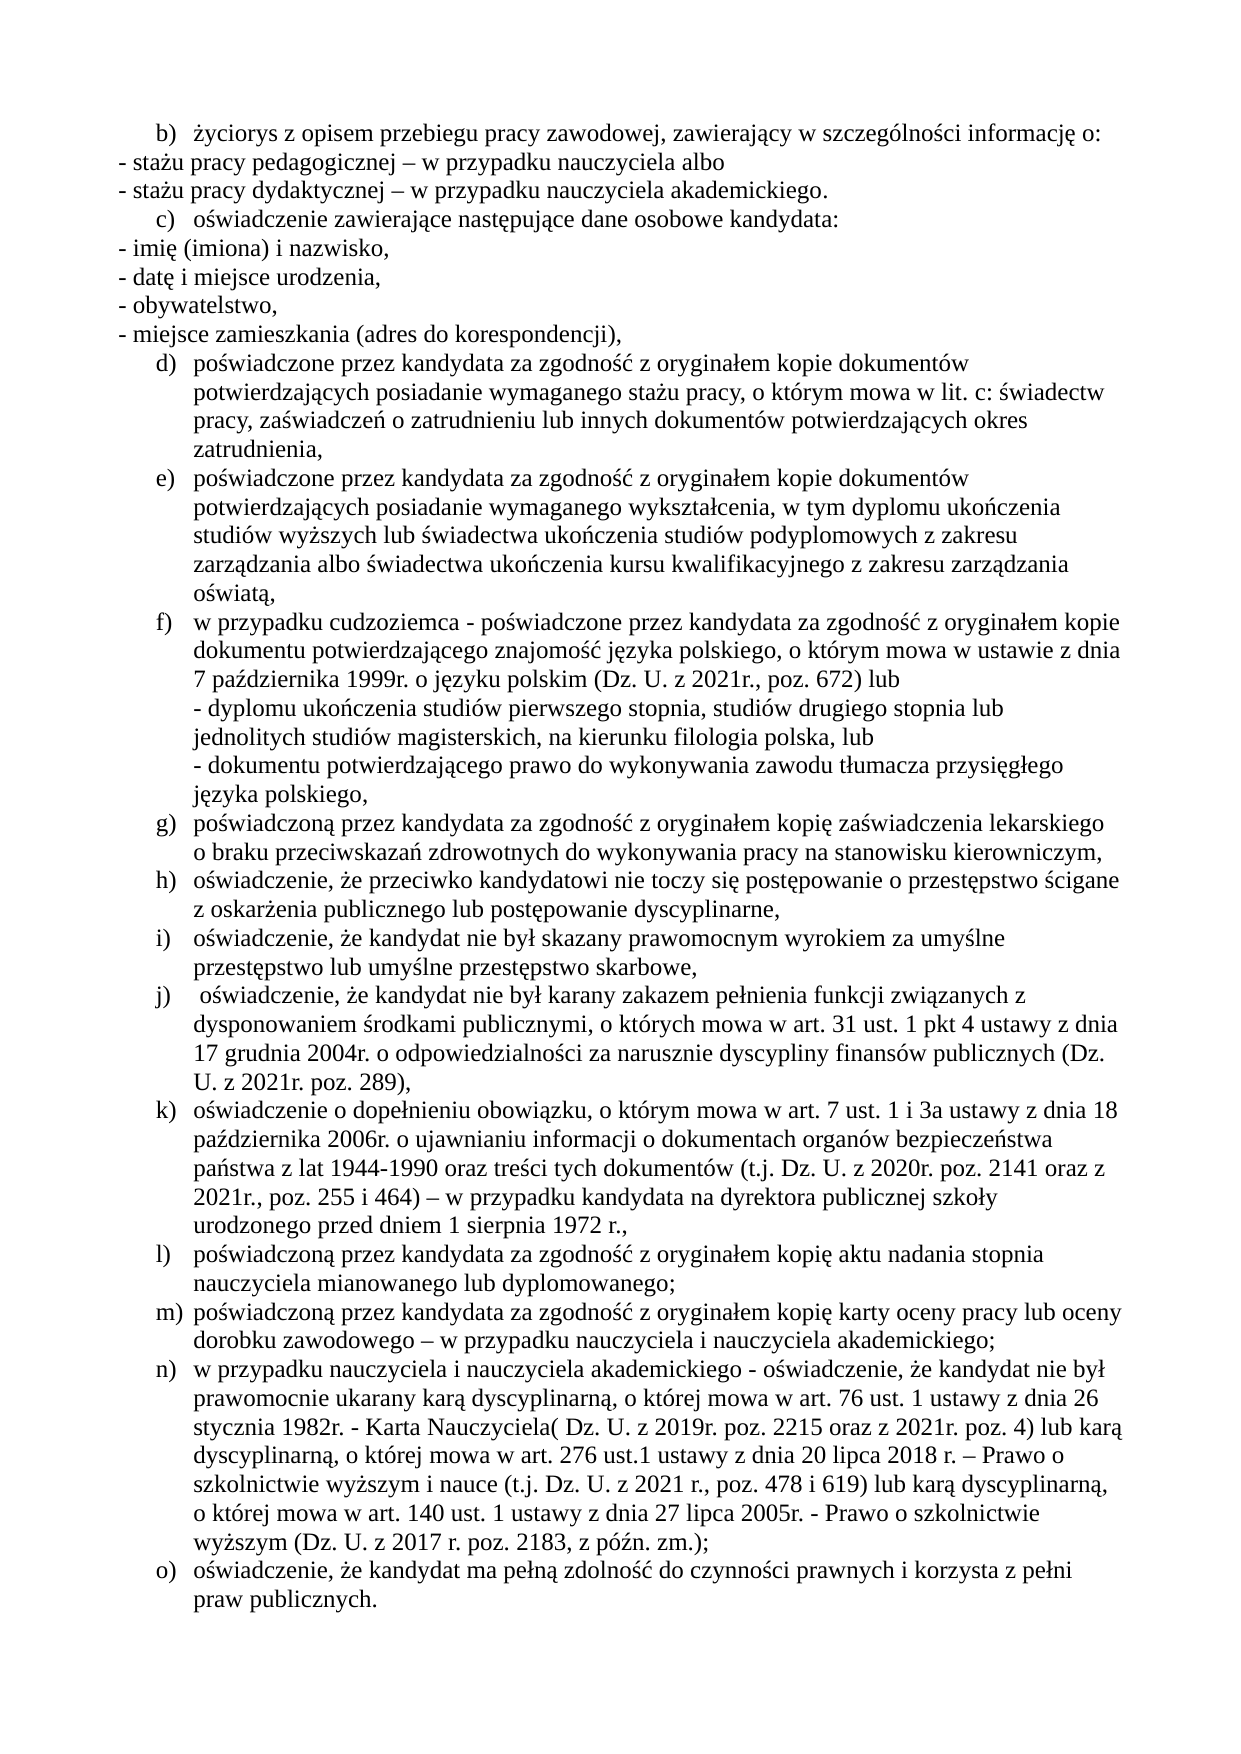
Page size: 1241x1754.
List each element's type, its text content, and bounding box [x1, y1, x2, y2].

text - stażu pracy dydaktycznej – w przypadku nauczyciela akademickiego. [118, 176, 1122, 204]
list oświadczenie, że kandydat nie był karany zakazem pełnienia funkcji związanych z dysponowaniem środkami publicznymi, o których mowa w art. 31 ust. 1 pkt 4 ustawy z dnia 17 grudnia 2004r. o odpowiedzialności za narusznie dyscypliny finansów publicznych (Dz. U. z 2021r. poz. 289), [156, 981, 1122, 1096]
text - stażu pracy pedagogicznej – w przypadku nauczyciela albo [118, 147, 1122, 176]
list poświadczoną przez kandydata za zgodność z oryginałem kopię karty oceny pracy lub oceny dorobku zawodowego – w przypadku nauczyciela i nauczyciela akademickiego; [156, 1297, 1122, 1354]
text - dyplomu ukończenia studiów pierwszego stopnia, studiów drugiego stopnia lub jednolitych studiów magisterskich, na kierunku filologia polska, lub [193, 693, 1122, 751]
list poświadczone przez kandydata za zgodność z oryginałem kopie dokumentów potwierdzających posiadanie wymaganego wykształcenia, w tym dyplomu ukończenia studiów wyższych lub świadectwa ukończenia studiów podyplomowych z zakresu zarządzania albo świadectwa ukończenia kursu kwalifikacyjnego z zakresu zarządzania oświatą, [156, 463, 1122, 607]
list w przypadku nauczyciela i nauczyciela akademickiego - oświadczenie, że kandydat nie był prawomocnie ukarany karą dyscyplinarną, o której mowa w art. 76 ust. 1 ustawy z dnia 26 stycznia 1982r. - Karta Nauczyciela( Dz. U. z 2019r. poz. 2215 oraz z 2021r. poz. 4) lub karą dyscyplinarną, o której mowa w art. 276 ust.1 ustawy z dnia 20 lipca 2018 r. – Prawo o szkolnictwie wyższym i nauce (t.j. Dz. U. z 2021 r., poz. 478 i 619) lub karą dyscyplinarną, o której mowa w art. 140 ust. 1 ustawy z dnia 27 lipca 2005r. - Prawo o szkolnictwie wyższym (Dz. U. z 2017 r. poz. 2183, z późn. zm.); [156, 1354, 1122, 1556]
text - datę i miejsce urodzenia, [118, 262, 1122, 291]
list oświadczenie, że kandydat ma pełną zdolność do czynności prawnych i korzysta z pełni praw publicznych. [156, 1556, 1122, 1613]
text - obywatelstwo, [118, 291, 1122, 319]
text - miejsce zamieszkania (adres do korespondencji), [118, 319, 1122, 348]
text - dokumentu potwierdzającego prawo do wykonywania zawodu tłumacza przysięgłego języka polskiego, [193, 751, 1122, 808]
text - imię (imiona) i nazwisko, [118, 233, 1122, 262]
list życiorys z opisem przebiegu pracy zawodowej, zawierający w szczególności informację o: [156, 118, 1122, 147]
list oświadczenie, że kandydat nie był skazany prawomocnym wyrokiem za umyślne przestępstwo lub umyślne przestępstwo skarbowe, [156, 923, 1122, 981]
list poświadczoną przez kandydata za zgodność z oryginałem kopię aktu nadania stopnia nauczyciela mianowanego lub dyplomowanego; [156, 1239, 1122, 1297]
list poświadczoną przez kandydata za zgodność z oryginałem kopię zaświadczenia lekarskiego o braku przeciwskazań zdrowotnych do wykonywania pracy na stanowisku kierowniczym, [156, 808, 1122, 866]
list oświadczenie, że przeciwko kandydatowi nie toczy się postępowanie o przestępstwo ścigane z oskarżenia publicznego lub postępowanie dyscyplinarne, [156, 866, 1122, 923]
list poświadczone przez kandydata za zgodność z oryginałem kopie dokumentów potwierdzających posiadanie wymaganego stażu pracy, o którym mowa w lit. c: świadectw pracy, zaświadczeń o zatrudnieniu lub innych dokumentów potwierdzających okres zatrudnienia, [156, 348, 1122, 463]
list oświadczenie o dopełnieniu obowiązku, o którym mowa w art. 7 ust. 1 i 3a ustawy z dnia 18 października 2006r. o ujawnianiu informacji o dokumentach organów bezpieczeństwa państwa z lat 1944-1990 oraz treści tych dokumentów (t.j. Dz. U. z 2020r. poz. 2141 oraz z 2021r., poz. 255 i 464) – w przypadku kandydata na dyrektora publicznej szkoły urodzonego przed dniem 1 sierpnia 1972 r., [156, 1096, 1122, 1239]
list oświadczenie zawierające następujące dane osobowe kandydata: [156, 204, 1122, 233]
list w przypadku cudzoziemca - poświadczone przez kandydata za zgodność z oryginałem kopie dokumentu potwierdzającego znajomość języka polskiego, o którym mowa w ustawie z dnia 7 października 1999r. o języku polskim (Dz. U. z 2021r., poz. 672) lub [156, 607, 1122, 693]
